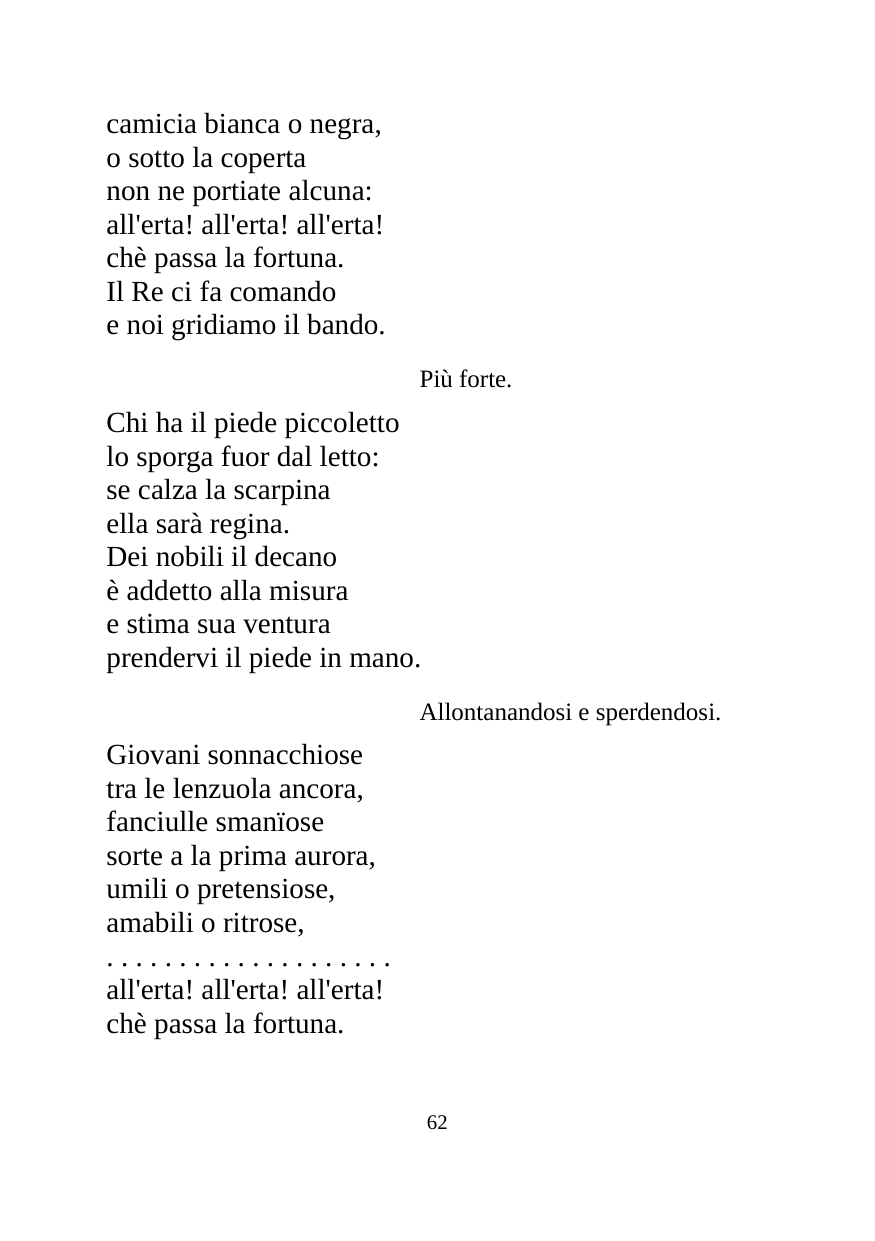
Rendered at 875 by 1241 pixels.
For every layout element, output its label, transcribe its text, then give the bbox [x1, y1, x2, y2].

text Più forte. [419, 364, 768, 393]
text Allontanandosi e sperdendosi. [419, 697, 768, 726]
text camicia bianca o negra, o sotto la coperta non ne portiate alcuna: all'erta! all'erta! all'erta! chè passa la fortuna. Il Re ci fa comando e noi gridiamo il bando. [106, 106, 768, 341]
text Chi ha il piede piccoletto lo sporga fuor dal letto: se calza la scarpina ella sarà regina. Dei nobili il decano è addetto alla misura e stima sua ventura prendervi il piede in mano. [106, 405, 768, 673]
text Giovani sonnacchiose tra le lenzuola ancora, fanciulle smanïose sorte a la prima aurora, umili o pretensiose, amabili o ritrose, . . . . . . . . . . . . . . . . . . . . all'erta! all'erta! all'erta! chè passa la fortuna. [106, 737, 768, 1039]
